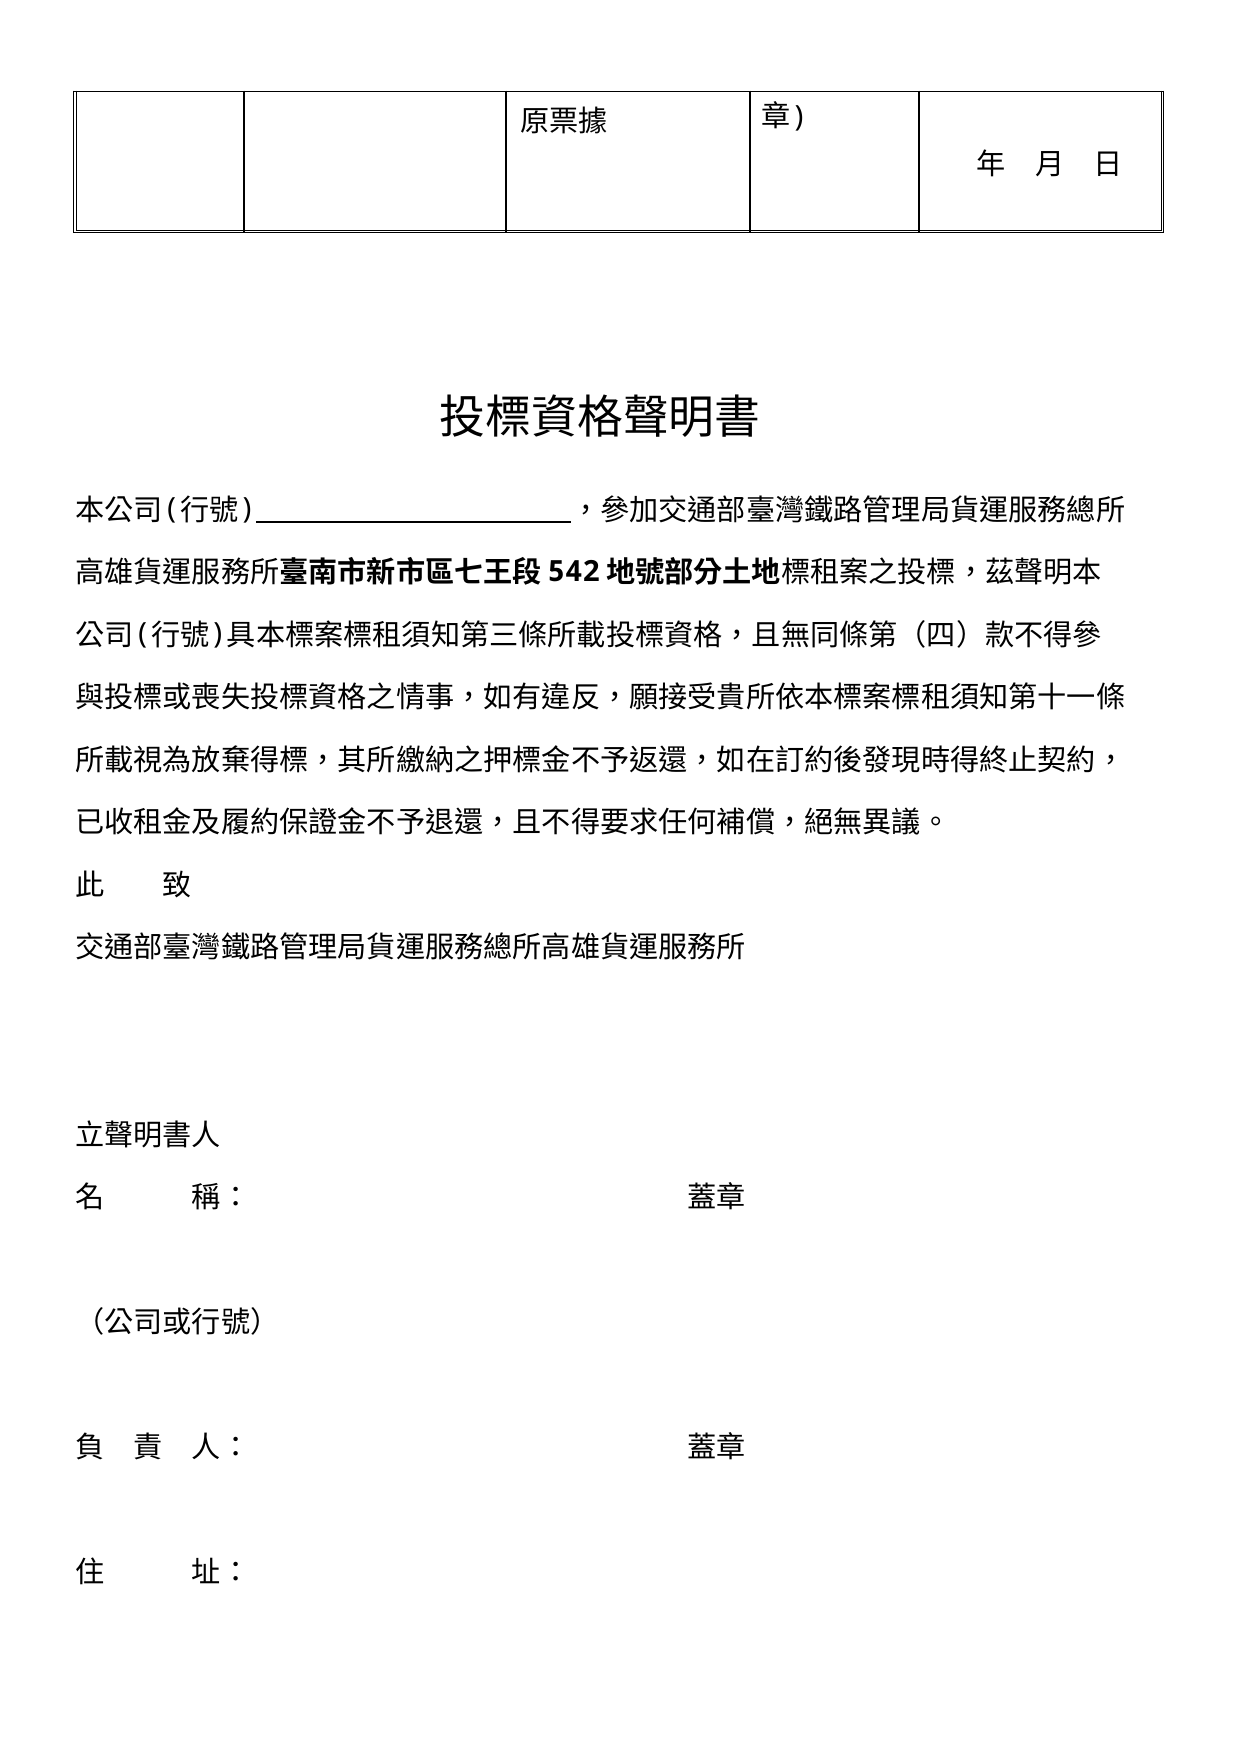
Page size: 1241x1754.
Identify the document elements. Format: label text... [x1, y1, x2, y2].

text 交通部臺灣鐵路管理局貨運服務總所高雄貨運服務所 [75, 903, 1125, 966]
text 住 址： [75, 1528, 1125, 1591]
table_cell 年 月 日 [920, 92, 1161, 230]
text 負 責 人： 蓋章 [75, 1403, 1125, 1466]
text 此 致 [75, 841, 1125, 903]
table_cell [77, 92, 243, 230]
table_cell 章) [751, 92, 918, 230]
table_cell [245, 92, 505, 230]
text 本公司(行號) ，參加交通部臺灣鐵路管理局貨運服務總所高雄貨運服務所臺南市新市區七王段542地號部分土地標租案之投標，茲聲明本公司(行號)具本標案標租須知第三條所載投標資格，且無同條第（四）款不得參與投標或喪失投標資格之情事，如有違反，願接受貴所依本標案標租須知第十一條所載視為放棄得標，其所繳納之押標金不予返還，如在訂約後發現時得終止契約，已收租金及履約保證金不予退還，且不得要求任何補償，絕無異議。 [75, 466, 1125, 841]
table_cell 原票據 [507, 92, 749, 230]
text （公司或行號） [75, 1278, 1125, 1341]
text 立聲明書人 [75, 1091, 1125, 1153]
text 名 稱： 蓋章 [75, 1153, 1125, 1216]
text 投標資格聲明書 [75, 341, 1125, 466]
